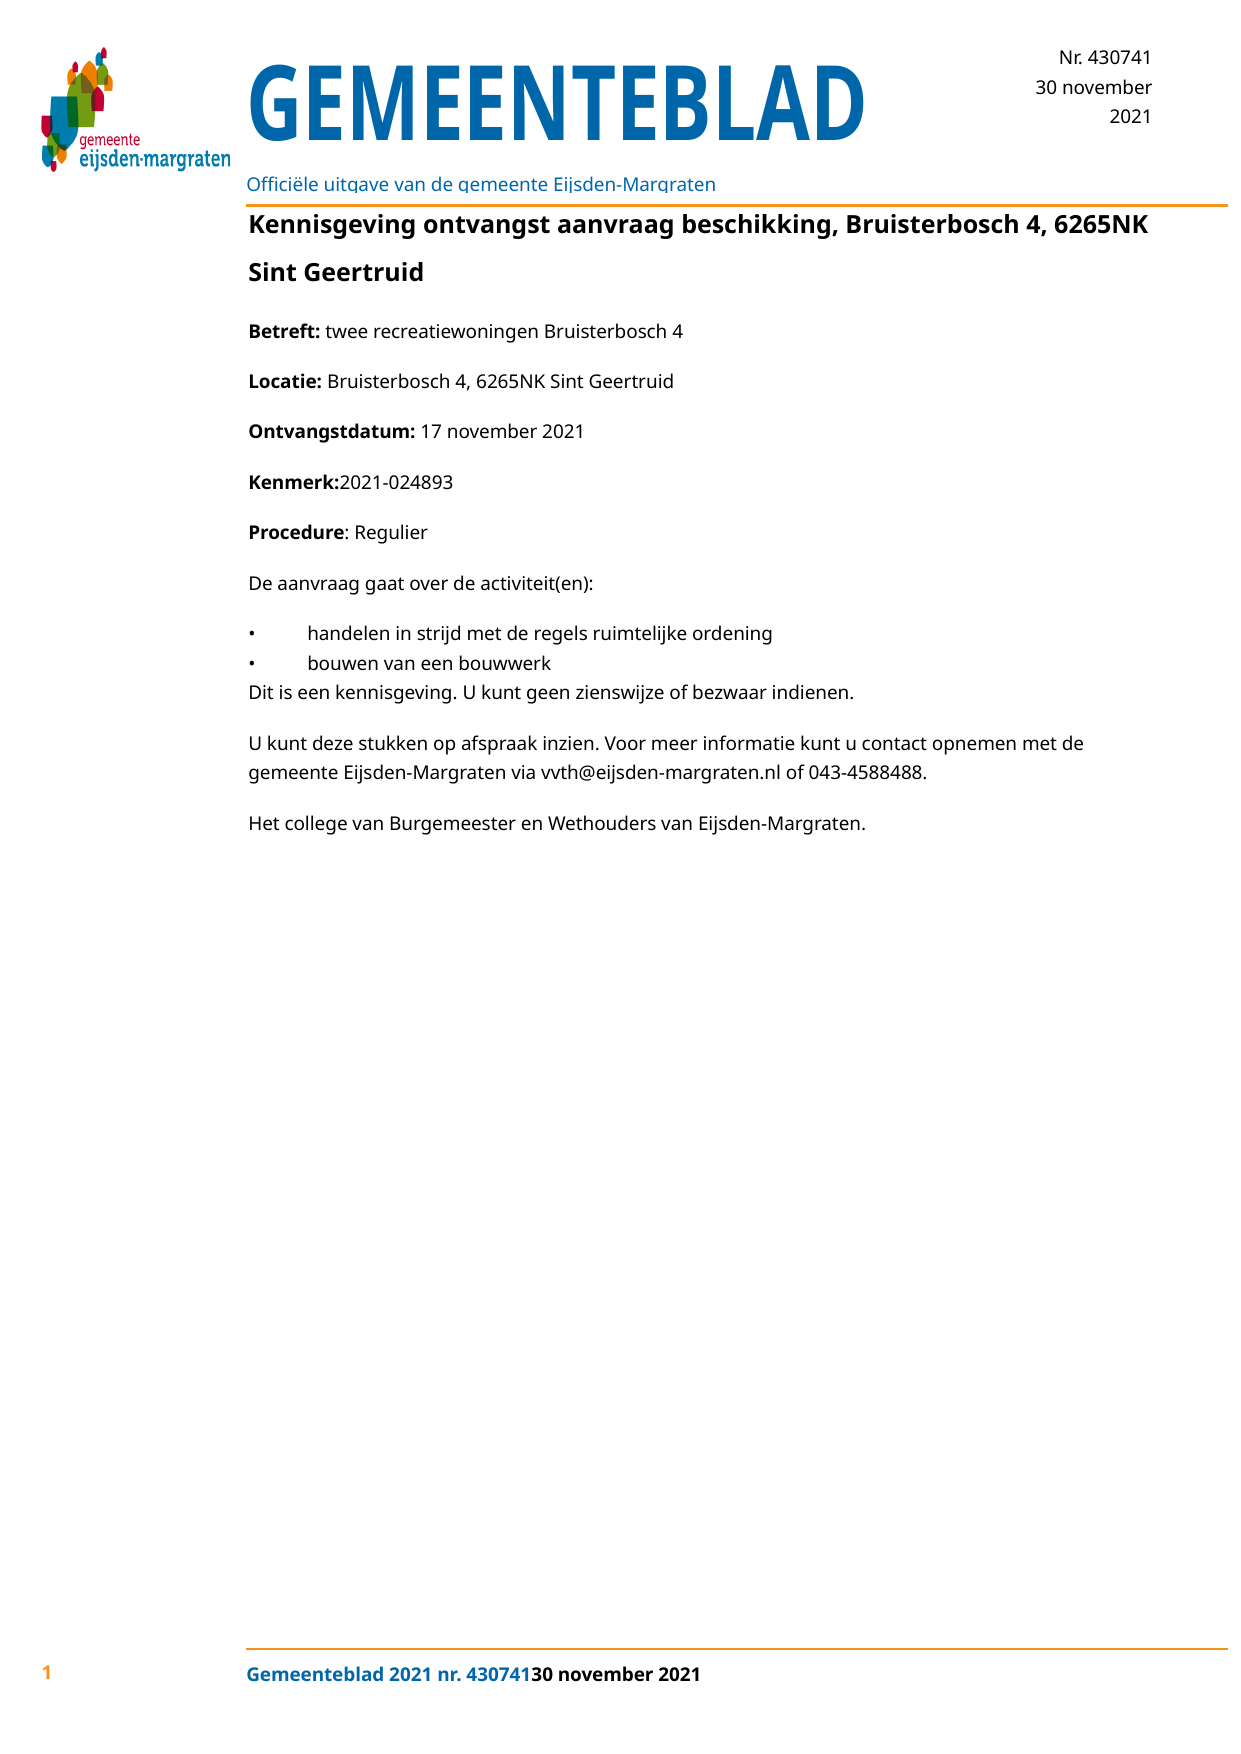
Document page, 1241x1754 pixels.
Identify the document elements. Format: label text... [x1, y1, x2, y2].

text Dit is een kennisgeving. U kunt geen zienswijze of bezwaar indienen. [248, 679, 1152, 705]
text Het college van Burgemeester en Wethouders van Eijsden-Margraten. [248, 810, 1152, 836]
text U kunt deze stukken op afspraak inzien. Voor meer informatie kunt u contact opnemen met de gemeente Eijsden-Margraten via vvth@eijsden-margraten.nl of 043-4588488. [248, 730, 1152, 785]
text De aanvraag gaat over de activiteit(en): [248, 570, 1152, 596]
text Locatie: Bruisterbosch 4, 6265NK Sint Geertruid [248, 368, 1152, 394]
text Ontvangstdatum: 17 november 2021 [248, 419, 1152, 444]
list handelen in strijd met de regels ruimtelijke ordening [248, 620, 1152, 646]
text Kenmerk:2021-024893 [248, 469, 1152, 495]
text Betreft: twee recreatiewoningen Bruisterbosch 4 [248, 318, 1152, 344]
list bouwen van een bouwwerk [248, 650, 1152, 676]
text Procedure: Regulier [248, 519, 1152, 545]
text Kennisgeving ontvangst aanvraag beschikking, Bruisterbosch 4, 6265NK Sint Geertruid [248, 207, 1152, 288]
picture [41, 47, 231, 172]
